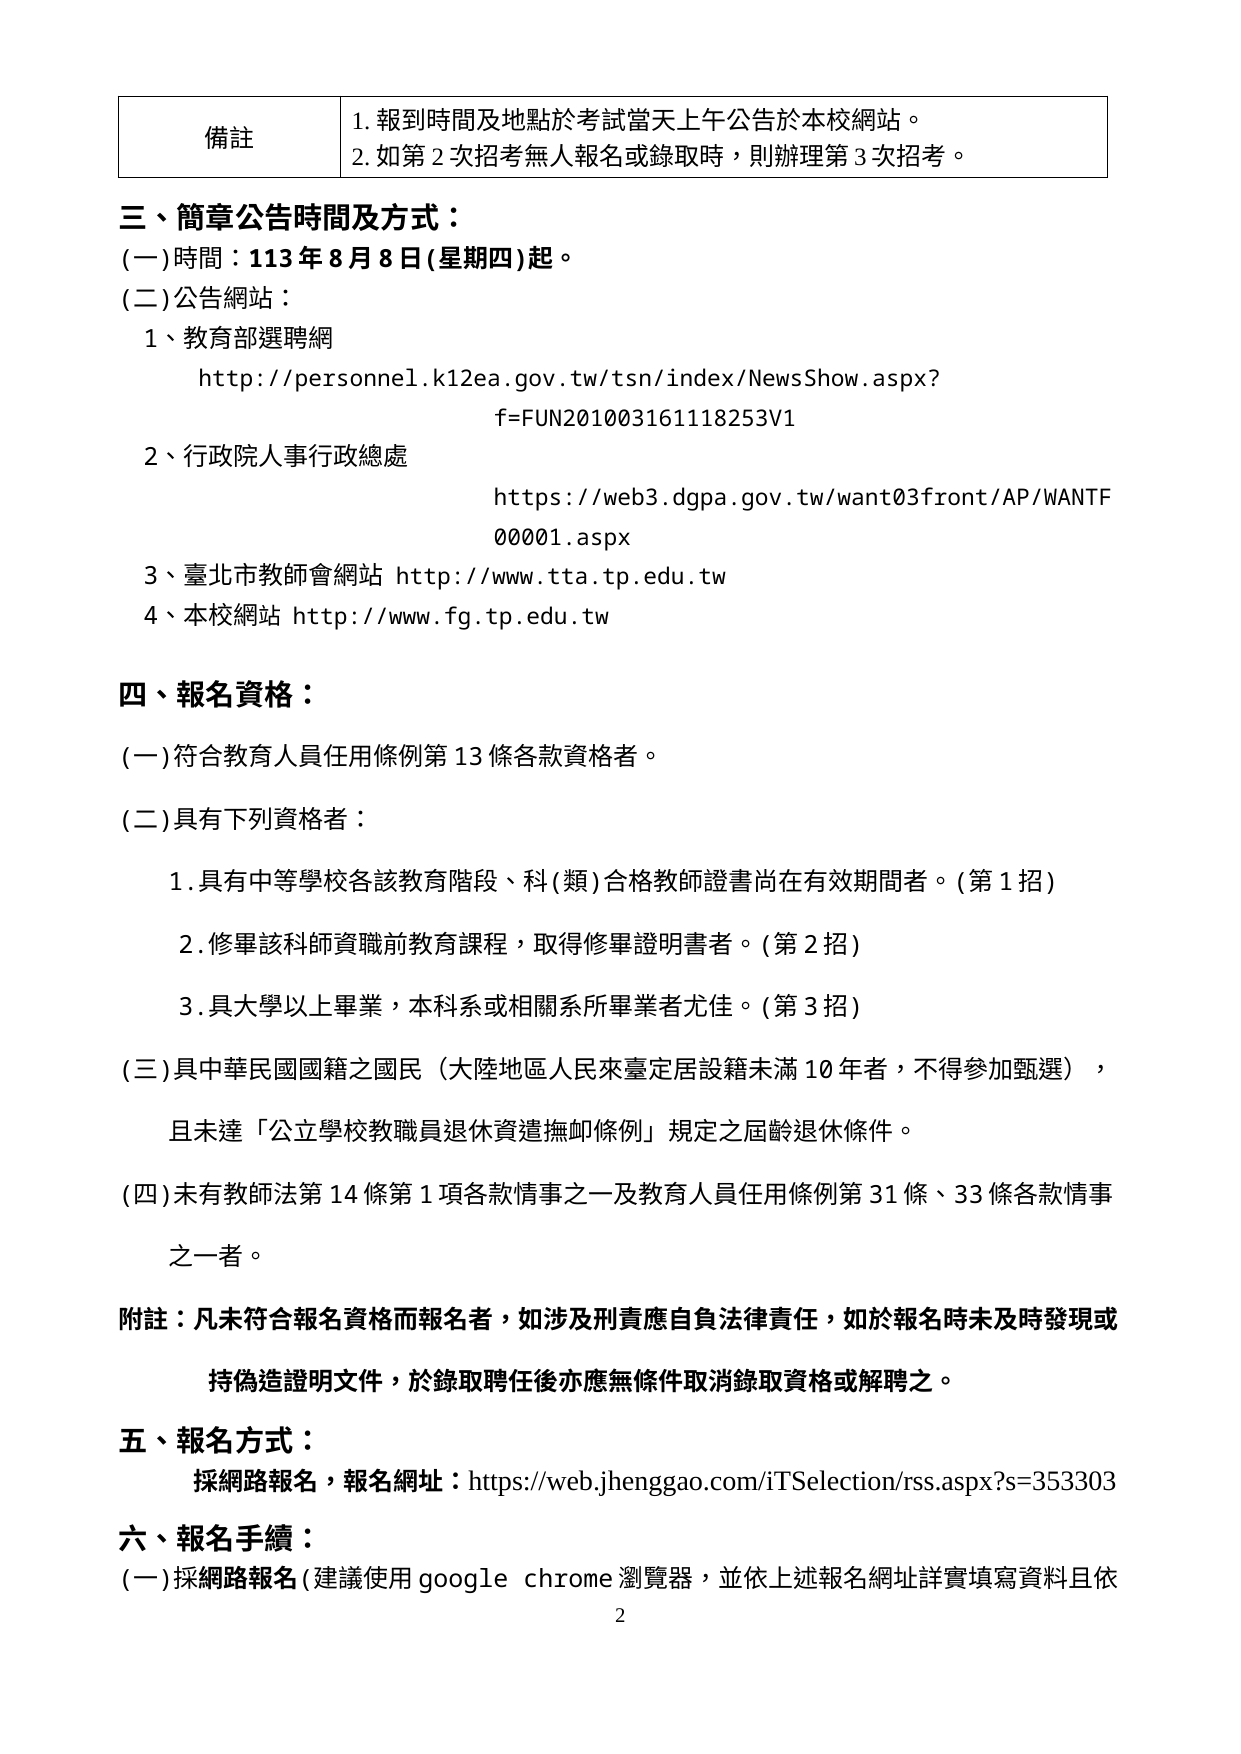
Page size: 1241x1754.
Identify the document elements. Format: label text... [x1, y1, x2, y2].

text (二)具有下列資格者： [118, 776, 1122, 838]
text 四、報名資格： [118, 651, 1122, 713]
text 附註：凡未符合報名資格而報名者，如涉及刑責應自負法律責任，如於報名時未及時發現或 [118, 1276, 1122, 1338]
text 三、簡章公告時間及方式： [118, 197, 1122, 236]
text (三)具中華民國國籍之國民（大陸地區人民來臺定居設籍未滿10年者，不得參加甄選），且未達「公立學校教職員退休資遣撫卹條例」規定之屆齡退休條件。 [118, 1026, 1122, 1151]
table_cell 1. 報到時間及地點於考試當天上午公告於本校網站。 2. 如第2次招考無人報名或錄取時，則辦理第3次招考。 [341, 97, 1107, 177]
text (一)符合教育人員任用條例第13條各款資格者。 [118, 713, 1122, 776]
text 持偽造證明文件，於錄取聘任後亦應無條件取消錄取資格或解聘之。 [118, 1338, 1122, 1401]
text 六、報名手續： [118, 1517, 1122, 1557]
text 2、行政院人事行政總處 https://web3.dgpa.gov.tw/want03front/AP/WANTF00001.aspx [143, 434, 1122, 553]
text 3.具大學以上畢業，本科系或相關系所畢業者尤佳。(第3招) [118, 963, 1122, 1026]
text (二)公告網站： [118, 276, 1122, 315]
text (一)採網路報名(建議使用google chrome瀏覽器，並依上述報名網址詳實填寫資料且依 [118, 1557, 1122, 1594]
text 4、本校網站 http://www.fg.tp.edu.tw [143, 592, 1122, 632]
text 五、報名方式： [118, 1419, 1122, 1459]
text 1.具有中等學校各該教育階段、科(類)合格教師證書尚在有效期間者。(第1招) [168, 838, 1122, 901]
text (四)未有教師法第14條第1項各款情事之一及教育人員任用條例第31條、33條各款情事之一者。 [118, 1151, 1122, 1276]
table_cell 備註 [119, 97, 340, 177]
text 2.修畢該科師資職前教育課程，取得修畢證明書者。(第2招) [118, 901, 1122, 963]
text (一)時間：113年8月8日(星期四)起。 [118, 236, 1122, 276]
text 1、教育部選聘網 [143, 315, 1122, 355]
text http://personnel.k12ea.gov.tw/tsn/index/NewsShow.aspx?f=FUN201003161118253V1 [143, 355, 1122, 434]
text 採網路報名，報名網址：https://web.jhenggao.com/iTSelection/rss.aspx?s=353303 [118, 1459, 1122, 1499]
text 3、臺北市教師會網站 http://www.tta.tp.edu.tw [143, 553, 1122, 592]
